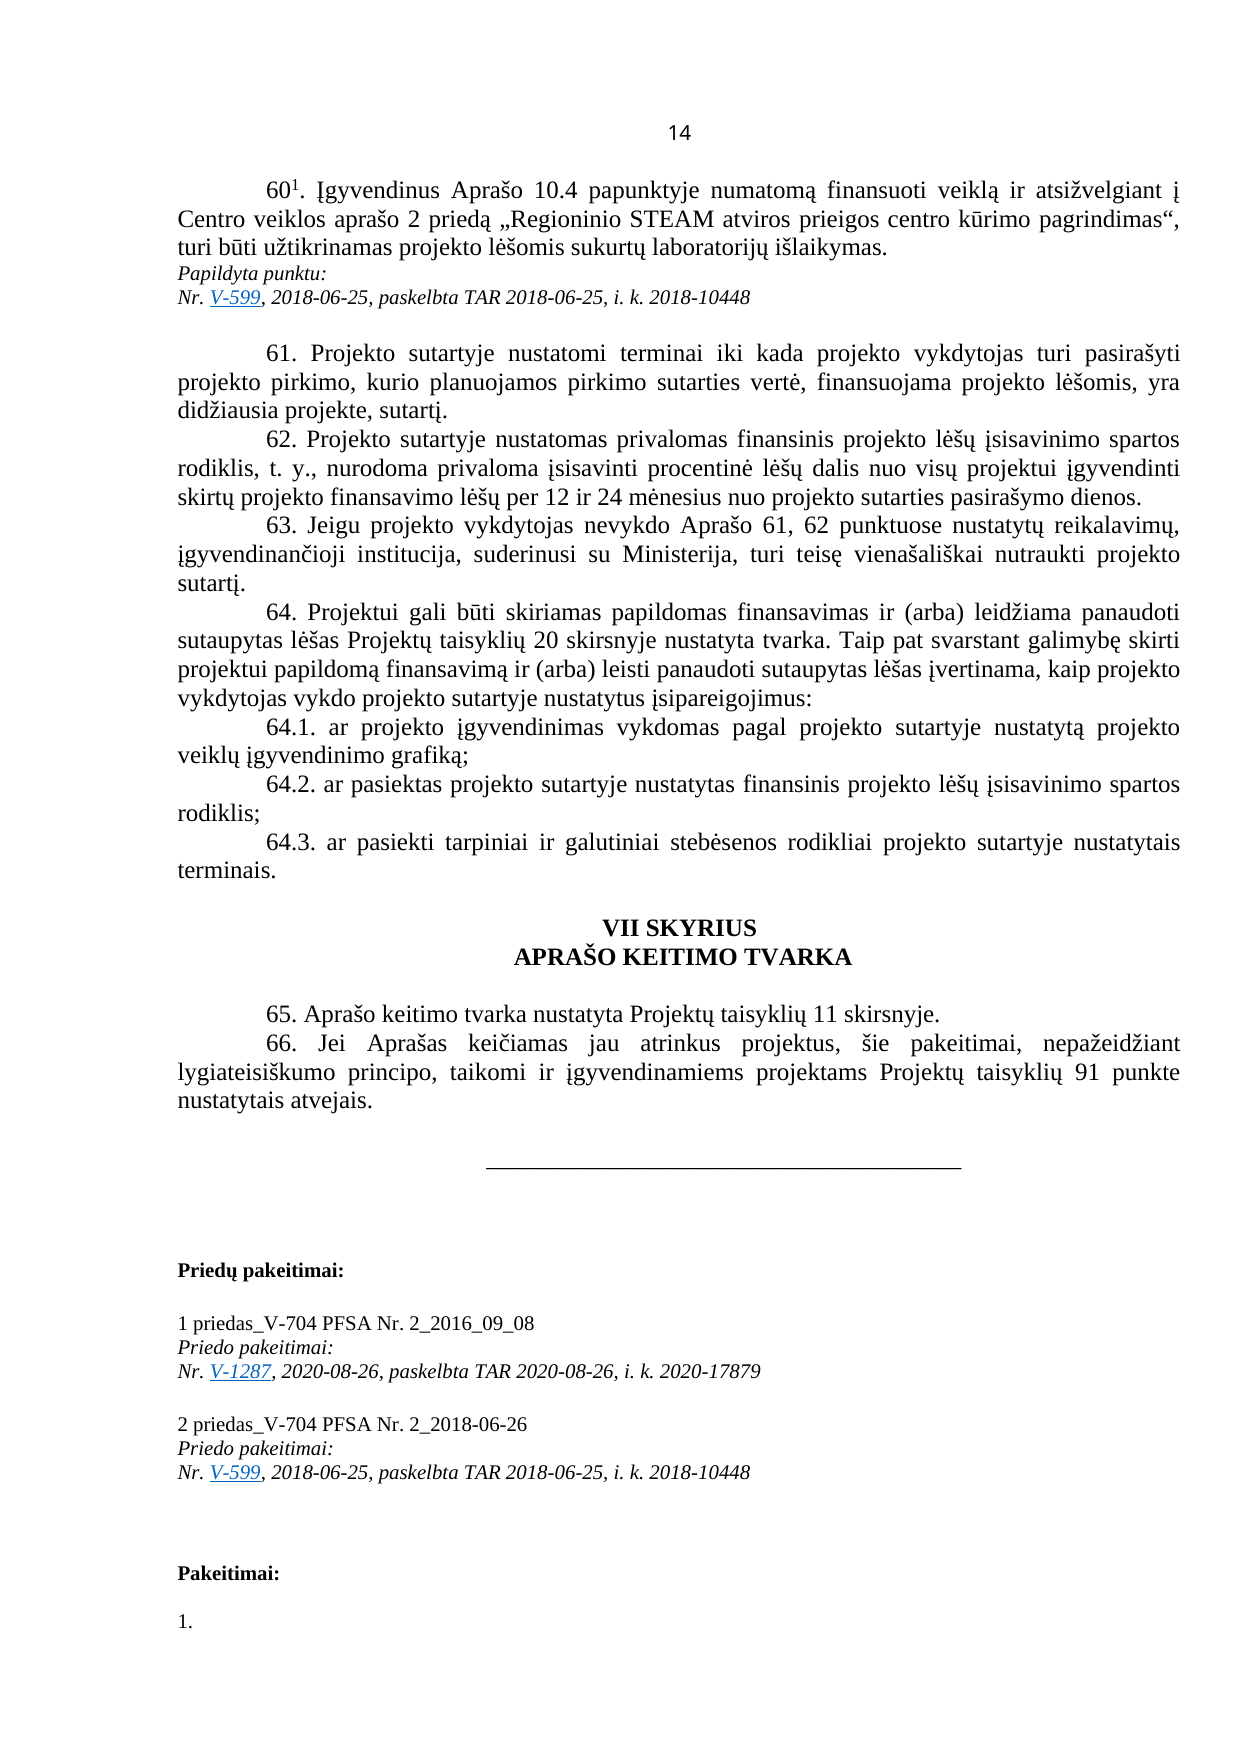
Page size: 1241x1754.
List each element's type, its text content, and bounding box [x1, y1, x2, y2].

text Papildyta punktu: [177, 261, 1181, 285]
text 64.2. ar pasiektas projekto sutartyje nustatytas finansinis projekto lėšų įsisavinimo spartos rodiklis; [177, 769, 1181, 827]
text ______________________________________ [177, 1143, 1181, 1172]
text Nr. V-599, 2018-06-25, paskelbta TAR 2018-06-25, i. k. 2018-10448 [177, 1460, 1181, 1484]
text Priedo pakeitimai: [177, 1436, 1181, 1460]
text Pakeitimai: [177, 1561, 1181, 1585]
text 601. Įgyvendinus Aprašo 10.4 papunktyje numatomą finansuoti veiklą ir atsižvelgiant į Centro veiklos aprašo 2 priedą „Regioninio STEAM atviros prieigos centro kūrimo pagrindimas“, turi būti užtikrinamas projekto lėšomis sukurtų laboratorijų išlaikymas. [177, 175, 1181, 261]
text Priedų pakeitimai: [177, 1258, 1181, 1282]
text 64. Projektui gali būti skiriamas papildomas finansavimas ir (arba) leidžiama panaudoti sutaupytas lėšas Projektų taisyklių 20 skirsnyje nustatyta tvarka. Taip pat svarstant galimybę skirti projektui papildomą finansavimą ir (arba) leisti panaudoti sutaupytas lėšas įvertinama, kaip projekto vykdytojas vykdo projekto sutartyje nustatytus įsipareigojimus: [177, 597, 1181, 712]
text Nr. V-1287, 2020-08-26, paskelbta TAR 2020-08-26, i. k. 2020-17879 [177, 1359, 1181, 1383]
text 63. Jeigu projekto vykdytojas nevykdo Aprašo 61, 62 punktuose nustatytų reikalavimų, įgyvendinančioji institucija, suderinusi su Ministerija, turi teisę vienašališkai nutraukti projekto sutartį. [177, 511, 1181, 597]
text VII SKYRIUS [177, 913, 1181, 942]
text 1. [177, 1609, 1181, 1633]
text APRAŠO KEITIMO TVARKA [177, 942, 1181, 971]
text Nr. V-599, 2018-06-25, paskelbta TAR 2018-06-25, i. k. 2018-10448 [177, 285, 1181, 309]
text 2 priedas_V-704 PFSA Nr. 2_2018-06-26 [177, 1412, 1181, 1436]
text 62. Projekto sutartyje nustatomas privalomas finansinis projekto lėšų įsisavinimo spartos rodiklis, t. y., nurodoma privaloma įsisavinti procentinė lėšų dalis nuo visų projektui įgyvendinti skirtų projekto finansavimo lėšų per 12 ir 24 mėnesius nuo projekto sutarties pasirašymo dienos. [177, 424, 1181, 511]
text 66. Jei Aprašas keičiamas jau atrinkus projektus, šie pakeitimai, nepažeidžiant lygiateisiškumo principo, taikomi ir įgyvendinamiems projektams Projektų taisyklių 91 punkte nustatytais atvejais. [177, 1028, 1181, 1114]
text 1 priedas_V-704 PFSA Nr. 2_2016_09_08 [177, 1311, 1181, 1335]
text 61. Projekto sutartyje nustatomi terminai iki kada projekto vykdytojas turi pasirašyti projekto pirkimo, kurio planuojamos pirkimo sutarties vertė, finansuojama projekto lėšomis, yra didžiausia projekte, sutartį. [177, 338, 1181, 424]
text 64.1. ar projekto įgyvendinimas vykdomas pagal projekto sutartyje nustatytą projekto veiklų įgyvendinimo grafiką; [177, 712, 1181, 769]
text 64.3. ar pasiekti tarpiniai ir galutiniai stebėsenos rodikliai projekto sutartyje nustatytais terminais. [177, 827, 1181, 884]
text Priedo pakeitimai: [177, 1335, 1181, 1359]
text 65. Aprašo keitimo tvarka nustatyta Projektų taisyklių 11 skirsnyje. [177, 999, 1181, 1028]
